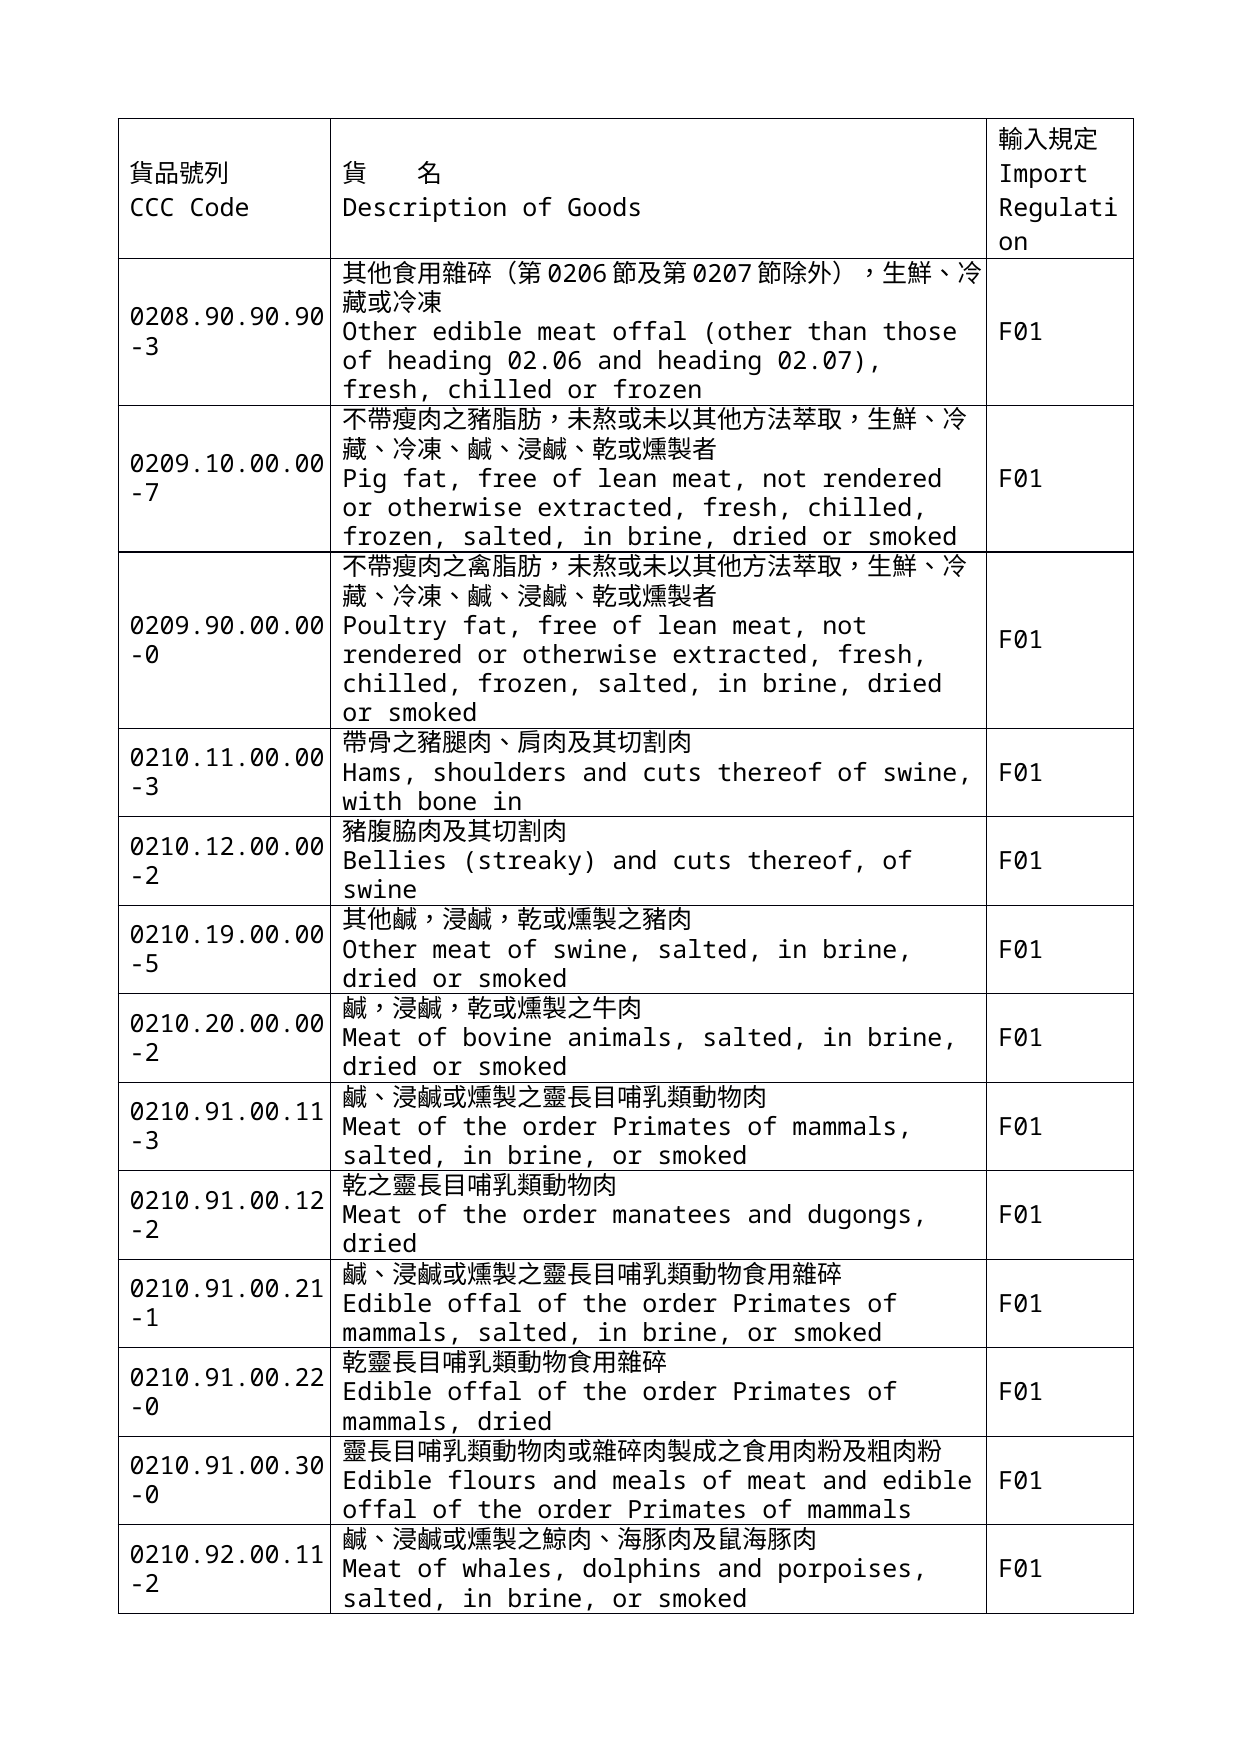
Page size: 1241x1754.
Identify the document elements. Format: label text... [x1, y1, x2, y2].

table_cell 0210.91.00.22-0 [119, 1348, 330, 1436]
table_cell F01 [987, 1525, 1133, 1613]
table_cell F01 [987, 553, 1133, 727]
table_cell F01 [987, 1260, 1133, 1347]
table_cell F01 [987, 1171, 1133, 1259]
table_cell 鹹，浸鹹，乾或燻製之牛肉 Meat of bovine animals, salted, in brine, dried or smoked [331, 994, 986, 1082]
table_cell 不帶瘦肉之禽脂肪，未熬或未以其他方法萃取，生鮮、冷藏、冷凍、鹹、浸鹹、乾或燻製者 Poultry fat, free of lean meat, not rendered or otherwise extracted, fresh, chilled, frozen, salted, in brine, dried or smoked [331, 553, 986, 727]
table_cell 帶骨之豬腿肉、肩肉及其切割肉 Hams, shoulders and cuts thereof of swine, with bone in [331, 729, 986, 816]
table_cell 乾靈長目哺乳類動物食用雜碎 Edible offal of the order Primates of mammals, dried [331, 1348, 986, 1436]
table_cell 0210.91.00.30-0 [119, 1437, 330, 1524]
table_header 貨 名 Description of Goods [331, 119, 986, 258]
table_cell 0209.10.00.00-7 [119, 406, 330, 551]
table_cell F01 [987, 729, 1133, 816]
table_cell 靈長目哺乳類動物肉或雜碎肉製成之食用肉粉及粗肉粉 Edible flours and meals of meat and edible offal of the order Primates of mammals [331, 1437, 986, 1524]
table_header 輸入規定 Import Regulation [987, 119, 1133, 258]
table_cell 0210.19.00.00-5 [119, 906, 330, 993]
table_cell 0210.20.00.00-2 [119, 994, 330, 1082]
table_cell F01 [987, 406, 1133, 551]
table_cell 0210.91.00.12-2 [119, 1171, 330, 1259]
table_header 貨品號列 CCC Code [119, 119, 330, 258]
table_cell 0208.90.90.90-3 [119, 259, 330, 404]
table_cell 鹹、浸鹹或燻製之靈長目哺乳類動物肉 Meat of the order Primates of mammals, salted, in brine, or smoked [331, 1083, 986, 1170]
table_cell 其他鹹，浸鹹，乾或燻製之豬肉 Other meat of swine, salted, in brine, dried or smoked [331, 906, 986, 993]
table_cell 0210.11.00.00-3 [119, 729, 330, 816]
table_cell 0210.91.00.21-1 [119, 1260, 330, 1347]
table_cell 0210.91.00.11-3 [119, 1083, 330, 1170]
table_cell 0209.90.00.00-0 [119, 553, 330, 727]
table_cell F01 [987, 259, 1133, 404]
table_cell 鹹、浸鹹或燻製之靈長目哺乳類動物食用雜碎 Edible offal of the order Primates of mammals, salted, in brine, or smoked [331, 1260, 986, 1347]
table_cell F01 [987, 906, 1133, 993]
table_cell 其他食用雜碎（第0206節及第0207節除外），生鮮、冷藏或冷凍 Other edible meat offal (other than those of heading 02.06 and heading 02.07), fresh, chilled or frozen [331, 259, 986, 404]
table_cell F01 [987, 1083, 1133, 1170]
table_cell 0210.92.00.11-2 [119, 1525, 330, 1613]
table_cell F01 [987, 994, 1133, 1082]
table_cell F01 [987, 1437, 1133, 1524]
table_cell 不帶瘦肉之豬脂肪，未熬或未以其他方法萃取，生鮮、冷藏、冷凍、鹹、浸鹹、乾或燻製者 Pig fat, free of lean meat, not rendered or otherwise extracted, fresh, chilled, frozen, salted, in brine, dried or smoked [331, 406, 986, 551]
table_cell 乾之靈長目哺乳類動物肉 Meat of the order manatees and dugongs, dried [331, 1171, 986, 1259]
table_cell F01 [987, 1348, 1133, 1436]
table_cell F01 [987, 817, 1133, 904]
table_cell 豬腹脇肉及其切割肉 Bellies (streaky) and cuts thereof, of swine [331, 817, 986, 904]
table_cell 鹹、浸鹹或燻製之鯨肉、海豚肉及鼠海豚肉 Meat of whales, dolphins and porpoises, salted, in brine, or smoked [331, 1525, 986, 1613]
table_cell 0210.12.00.00-2 [119, 817, 330, 904]
